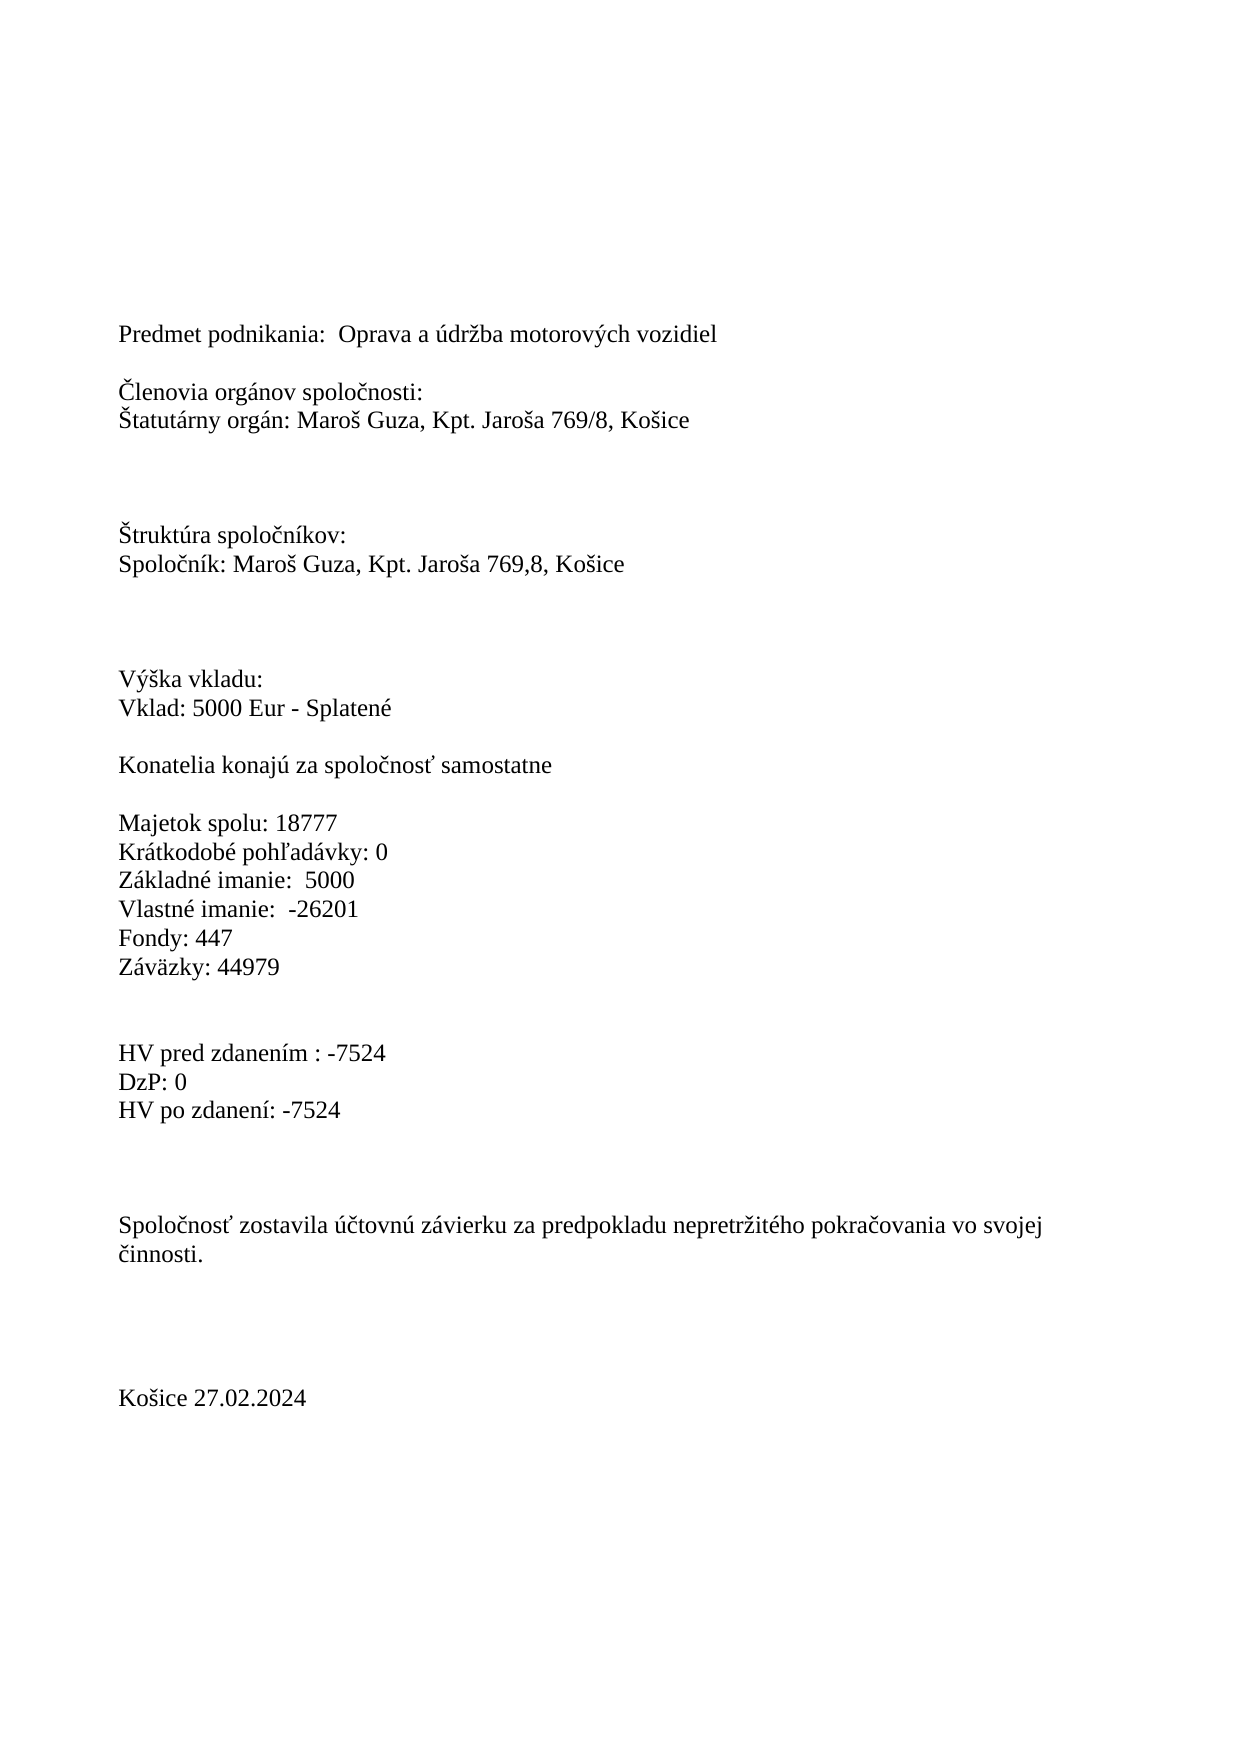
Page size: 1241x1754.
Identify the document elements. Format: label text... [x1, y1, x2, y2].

text Štruktúra spoločníkov: [118, 521, 1122, 549]
text Záväzky: 44979 [118, 952, 1122, 981]
text Krátkodobé pohľadávky: 0 [118, 837, 1122, 866]
text HV po zdanení: -7524 [118, 1096, 1122, 1124]
text Vlastné imanie: -26201 [118, 894, 1122, 923]
text HV pred zdanením : -7524 [118, 1038, 1122, 1067]
text Konatelia konajú za spoločnosť samostatne [118, 751, 1122, 779]
text Členovia orgánov spoločnosti: [118, 377, 1122, 406]
text Spoločnosť zostavila účtovnú závierku za predpokladu nepretržitého pokračovania vo svojej činnosti. [118, 1211, 1122, 1268]
text Fondy: 447 [118, 923, 1122, 952]
text Košice 27.02.2024 [118, 1383, 1122, 1412]
text Vklad: 5000 Eur - Splatené [118, 693, 1122, 722]
text DzP: 0 [118, 1067, 1122, 1096]
text Štatutárny orgán: Maroš Guza, Kpt. Jaroša 769/8, Košice [118, 406, 1122, 434]
text Predmet podnikania: Oprava a údržba motorových vozidiel [118, 319, 1122, 348]
text Spoločník: Maroš Guza, Kpt. Jaroša 769,8, Košice [118, 549, 1122, 578]
text Majetok spolu: 18777 [118, 808, 1122, 837]
text Výška vkladu: [118, 664, 1122, 693]
text Základné imanie: 5000 [118, 866, 1122, 894]
